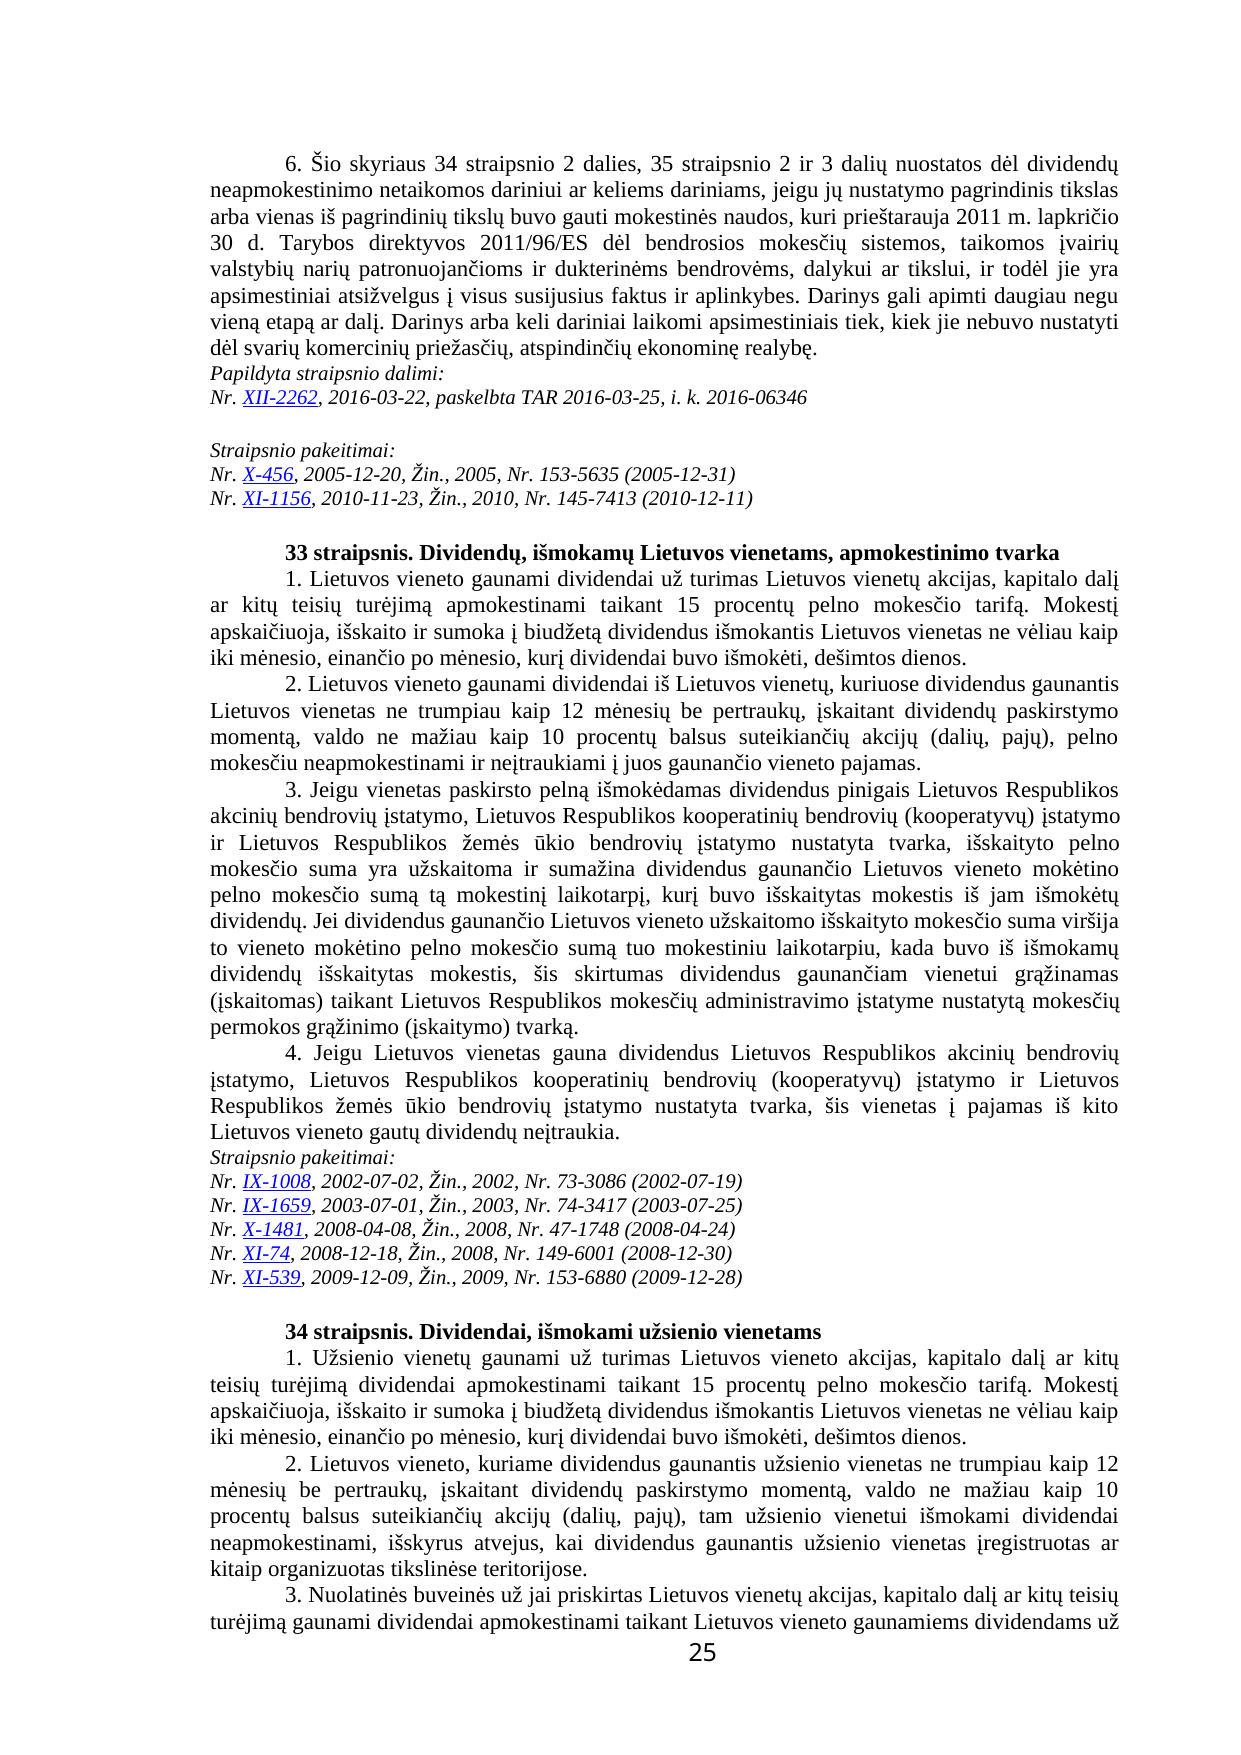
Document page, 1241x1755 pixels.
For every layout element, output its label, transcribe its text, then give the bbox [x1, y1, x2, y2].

text 6. Šio skyriaus 34 straipsnio 2 dalies, 35 straipsnio 2 ir 3 dalių nuostatos dėl dividendų neapmokestinimo netaikomos dariniui ar keliems dariniams, jeigu jų nustatymo pagrindinis tikslas arba vienas iš pagrindinių tikslų buvo gauti mokestinės naudos, kuri prieštarauja 2011 m. lapkričio 30 d. Tarybos direktyvos 2011/96/ES dėl bendrosios mokesčių sistemos, taikomos įvairių valstybių narių patronuojančioms ir dukterinėms bendrovėms, dalykui ar tikslui, ir todėl jie yra apsimestiniai atsižvelgus į visus susijusius faktus ir aplinkybes. Darinys gali apimti daugiau negu vieną etapą ar dalį. Darinys arba keli dariniai laikomi apsimestiniais tiek, kiek jie nebuvo nustatyti dėl svarių komercinių priežasčių, atspindinčių ekonominę realybę. [210, 150, 1120, 361]
text Papildyta straipsnio dalimi: [210, 361, 1120, 385]
text Nr. IX-1008, 2002-07-02, Žin., 2002, Nr. 73-3086 (2002-07-19) [210, 1169, 1120, 1193]
text 1. Užsienio vienetų gaunami už turimas Lietuvos vieneto akcijas, kapitalo dalį ar kitų teisių turėjimą dividendai apmokestinami taikant 15 procentų pelno mokesčio tarifą. Mokestį apskaičiuoja, išskaito ir sumoka į biudžetą dividendus išmokantis Lietuvos vienetas ne vėliau kaip iki mėnesio, einančio po mėnesio, kurį dividendai buvo išmokėti, dešimtos dienos. [210, 1344, 1120, 1450]
text Nr. XI-1156, 2010-11-23, Žin., 2010, Nr. 145-7413 (2010-12-11) [210, 486, 1120, 510]
text Nr. XI-539, 2009-12-09, Žin., 2009, Nr. 153-6880 (2009-12-28) [210, 1265, 1120, 1289]
text Nr. XII-2262, 2016-03-22, paskelbta TAR 2016-03-25, i. k. 2016-06346 [210, 385, 1120, 409]
text Straipsnio pakeitimai: [210, 1145, 1120, 1169]
text 33 straipsnis. Dividendų, išmokamų Lietuvos vienetams, apmokestinimo tvarka [285, 539, 1120, 565]
text Straipsnio pakeitimai: [210, 438, 1120, 462]
text 3. Nuolatinės buveinės už jai priskirtas Lietuvos vienetų akcijas, kapitalo dalį ar kitų teisių turėjimą gaunami dividendai apmokestinami taikant Lietuvos vieneto gaunamiems dividendams už [210, 1581, 1120, 1634]
text Nr. XI-74, 2008-12-18, Žin., 2008, Nr. 149-6001 (2008-12-30) [210, 1241, 1120, 1265]
text Nr. X-456, 2005-12-20, Žin., 2005, Nr. 153-5635 (2005-12-31) [210, 462, 1120, 486]
text 2. Lietuvos vieneto gaunami dividendai iš Lietuvos vienetų, kuriuose dividendus gaunantis Lietuvos vienetas ne trumpiau kaip 12 mėnesių be pertraukų, įskaitant dividendų paskirstymo momentą, valdo ne mažiau kaip 10 procentų balsus suteikiančių akcijų (dalių, pajų), pelno mokesčiu neapmokestinami ir neįtraukiami į juos gaunančio vieneto pajamas. [210, 670, 1120, 776]
text Nr. IX-1659, 2003-07-01, Žin., 2003, Nr. 74-3417 (2003-07-25) [210, 1193, 1120, 1217]
text 2. Lietuvos vieneto, kuriame dividendus gaunantis užsienio vienetas ne trumpiau kaip 12 mėnesių be pertraukų, įskaitant dividendų paskirstymo momentą, valdo ne mažiau kaip 10 procentų balsus suteikiančių akcijų (dalių, pajų), tam užsienio vienetui išmokami dividendai neapmokestinami, išskyrus atvejus, kai dividendus gaunantis užsienio vienetas įregistruotas ar kitaip organizuotas tikslinėse teritorijose. [210, 1450, 1120, 1581]
text 1. Lietuvos vieneto gaunami dividendai už turimas Lietuvos vienetų akcijas, kapitalo dalį ar kitų teisių turėjimą apmokestinami taikant 15 procentų pelno mokesčio tarifą. Mokestį apskaičiuoja, išskaito ir sumoka į biudžetą dividendus išmokantis Lietuvos vienetas ne vėliau kaip iki mėnesio, einančio po mėnesio, kurį dividendai buvo išmokėti, dešimtos dienos. [210, 565, 1120, 670]
text 34 straipsnis. Dividendai, išmokami užsienio vienetams [210, 1318, 1120, 1344]
text 3. Jeigu vienetas paskirsto pelną išmokėdamas dividendus pinigais Lietuvos Respublikos akcinių bendrovių įstatymo, Lietuvos Respublikos kooperatinių bendrovių (kooperatyvų) įstatymo ir Lietuvos Respublikos žemės ūkio bendrovių įstatymo nustatyta tvarka, išskaityto pelno mokesčio suma yra užskaitoma ir sumažina dividendus gaunančio Lietuvos vieneto mokėtino pelno mokesčio sumą tą mokestinį laikotarpį, kurį buvo išskaitytas mokestis iš jam išmokėtų dividendų. Jei dividendus gaunančio Lietuvos vieneto užskaitomo išskaityto mokesčio suma viršija to vieneto mokėtino pelno mokesčio sumą tuo mokestiniu laikotarpiu, kada buvo iš išmokamų dividendų išskaitytas mokestis, šis skirtumas dividendus gaunančiam vienetui grąžinamas (įskaitomas) taikant Lietuvos Respublikos mokesčių administravimo įstatyme nustatytą mokesčių permokos grąžinimo (įskaitymo) tvarką. [210, 776, 1120, 1039]
text Nr. X-1481, 2008-04-08, Žin., 2008, Nr. 47-1748 (2008-04-24) [210, 1217, 1120, 1241]
text 4. Jeigu Lietuvos vienetas gauna dividendus Lietuvos Respublikos akcinių bendrovių įstatymo, Lietuvos Respublikos kooperatinių bendrovių (kooperatyvų) įstatymo ir Lietuvos Respublikos žemės ūkio bendrovių įstatymo nustatyta tvarka, šis vienetas į pajamas iš kito Lietuvos vieneto gautų dividendų neįtraukia. [210, 1039, 1120, 1145]
